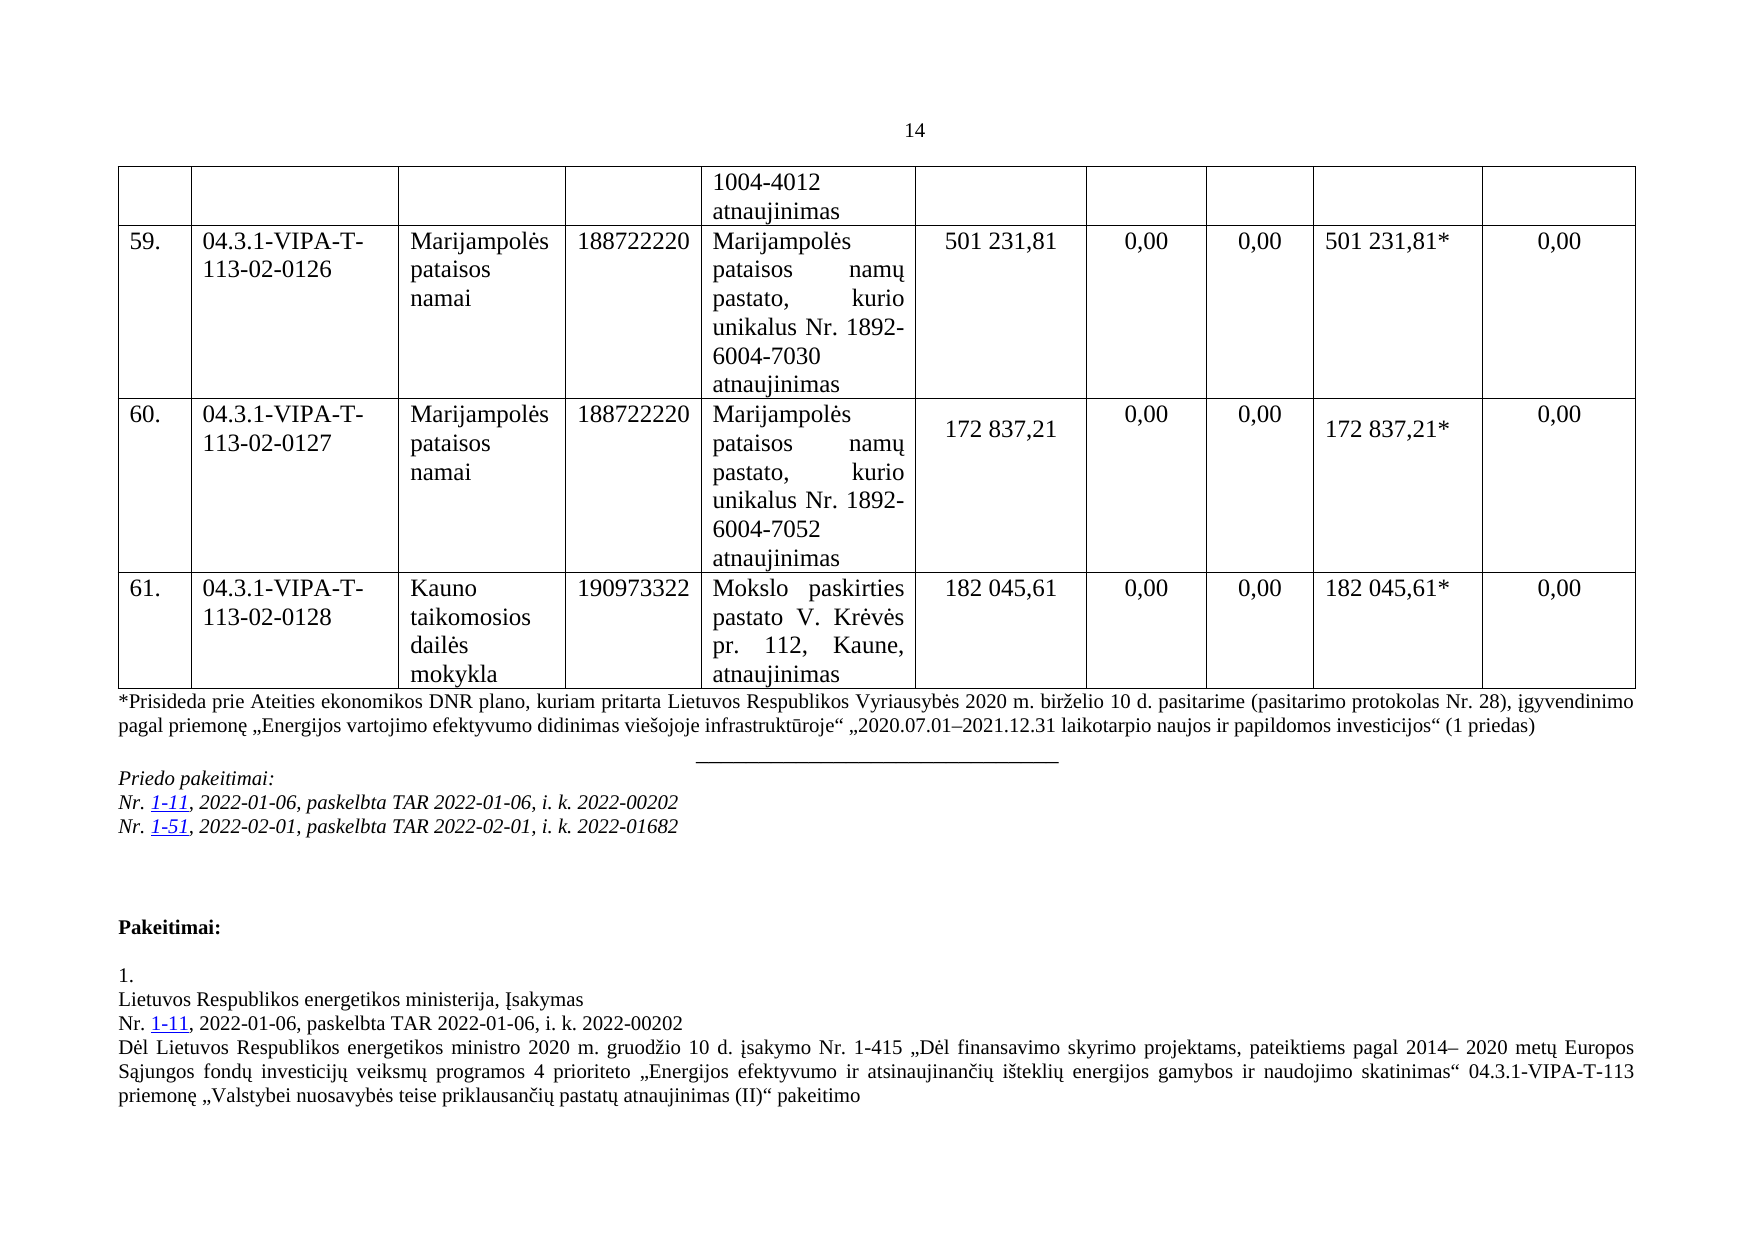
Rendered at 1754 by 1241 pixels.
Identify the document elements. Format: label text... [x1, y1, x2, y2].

table_cell [1207, 167, 1313, 225]
table_cell [1483, 167, 1635, 225]
text *Prisideda prie Ateities ekonomikos DNR plano, kuriam pritarta Lietuvos Respublikos Vyriausybės 2020 m. birželio 10 d. pasitarime (pasitarimo protokolas Nr. 28), įgyvendinimo pagal priemonę „Energijos vartojimo efektyvumo didinimas viešojoje infrastruktūroje“ „2020.07.01–2021.12.31 laikotarpio naujos ir papildomos investicijos“ (1 priedas) [118, 689, 1636, 737]
text Priedo pakeitimai: [118, 766, 1636, 790]
table_cell 0,00 [1087, 226, 1206, 398]
table_cell 501 231,81 [916, 226, 1086, 398]
table_cell 0,00 [1207, 573, 1313, 688]
table_cell Kauno taikomosios dailės mokykla [399, 573, 565, 688]
table_cell 182 045,61 [916, 573, 1086, 688]
table_cell [1314, 167, 1482, 225]
table_cell 0,00 [1483, 399, 1635, 572]
table_cell Marijampolės pataisos namai [399, 226, 565, 398]
text Pakeitimai: [118, 915, 1636, 939]
table_cell Mokslo paskirties pastato V. Krėvės pr. 112, Kaune, atnaujinimas [702, 573, 915, 688]
table_cell 188722220 [566, 399, 701, 572]
text Dėl Lietuvos Respublikos energetikos ministro 2020 m. gruodžio 10 d. įsakymo Nr. 1-415 „Dėl finansavimo skyrimo projektams, pateiktiems pagal 2014– 2020 metų Europos Sąjungos fondų investicijų veiksmų programos 4 prioriteto „Energijos efektyvumo ir atsinaujinančių išteklių energijos gamybos ir naudojimo skatinimas“ 04.3.1-VIPA-T-113 priemonę „Valstybei nuosavybės teise priklausančių pastatų atnaujinimas (II)“ pakeitimo [118, 1035, 1636, 1107]
table_cell 59. [119, 226, 191, 398]
table_cell [1087, 167, 1206, 225]
table_cell 1004-4012 atnaujinimas [702, 167, 915, 225]
table_cell [566, 167, 701, 225]
text Nr. 1-51, 2022-02-01, paskelbta TAR 2022-02-01, i. k. 2022-01682 [118, 814, 1636, 838]
table_cell 0,00 [1483, 226, 1635, 398]
table_cell 04.3.1-VIPA-T-113-02-0127 [192, 399, 398, 572]
table_cell 0,00 [1207, 226, 1313, 398]
table_cell 0,00 [1483, 573, 1635, 688]
table_cell 182 045,61* [1314, 573, 1482, 688]
table_cell 172 837,21 [916, 399, 1086, 572]
table_cell 04.3.1-VIPA-T-113-02-0128 [192, 573, 398, 688]
table_cell Marijampolės pataisos namai [399, 399, 565, 572]
table_cell 501 231,81* [1314, 226, 1482, 398]
table_cell [192, 167, 398, 225]
table_cell [916, 167, 1086, 225]
text Nr. 1-11, 2022-01-06, paskelbta TAR 2022-01-06, i. k. 2022-00202 [118, 790, 1636, 814]
text 1. [118, 963, 1636, 987]
table_cell 04.3.1-VIPA-T-113-02-0126 [192, 226, 398, 398]
text Lietuvos Respublikos energetikos ministerija, Įsakymas [118, 987, 1636, 1011]
table_cell Marijampolės pataisos namų pastato, kurio unikalus Nr. 1892-6004-7030 atnaujinimas [702, 226, 915, 398]
table_cell 190973322 [566, 573, 701, 688]
table_cell [399, 167, 565, 225]
table_cell 0,00 [1087, 573, 1206, 688]
table_cell 188722220 [566, 226, 701, 398]
table_cell 0,00 [1207, 399, 1313, 572]
table_cell 172 837,21* [1314, 399, 1482, 572]
table_cell Marijampolės pataisos namų pastato, kurio unikalus Nr. 1892-6004-7052 atnaujinimas [702, 399, 915, 572]
table_cell 0,00 [1087, 399, 1206, 572]
text _____________________________ [118, 737, 1636, 766]
table_cell 61. [119, 573, 191, 688]
table_cell [119, 167, 191, 225]
text Nr. 1-11, 2022-01-06, paskelbta TAR 2022-01-06, i. k. 2022-00202 [118, 1011, 1636, 1035]
table_cell 60. [119, 399, 191, 572]
